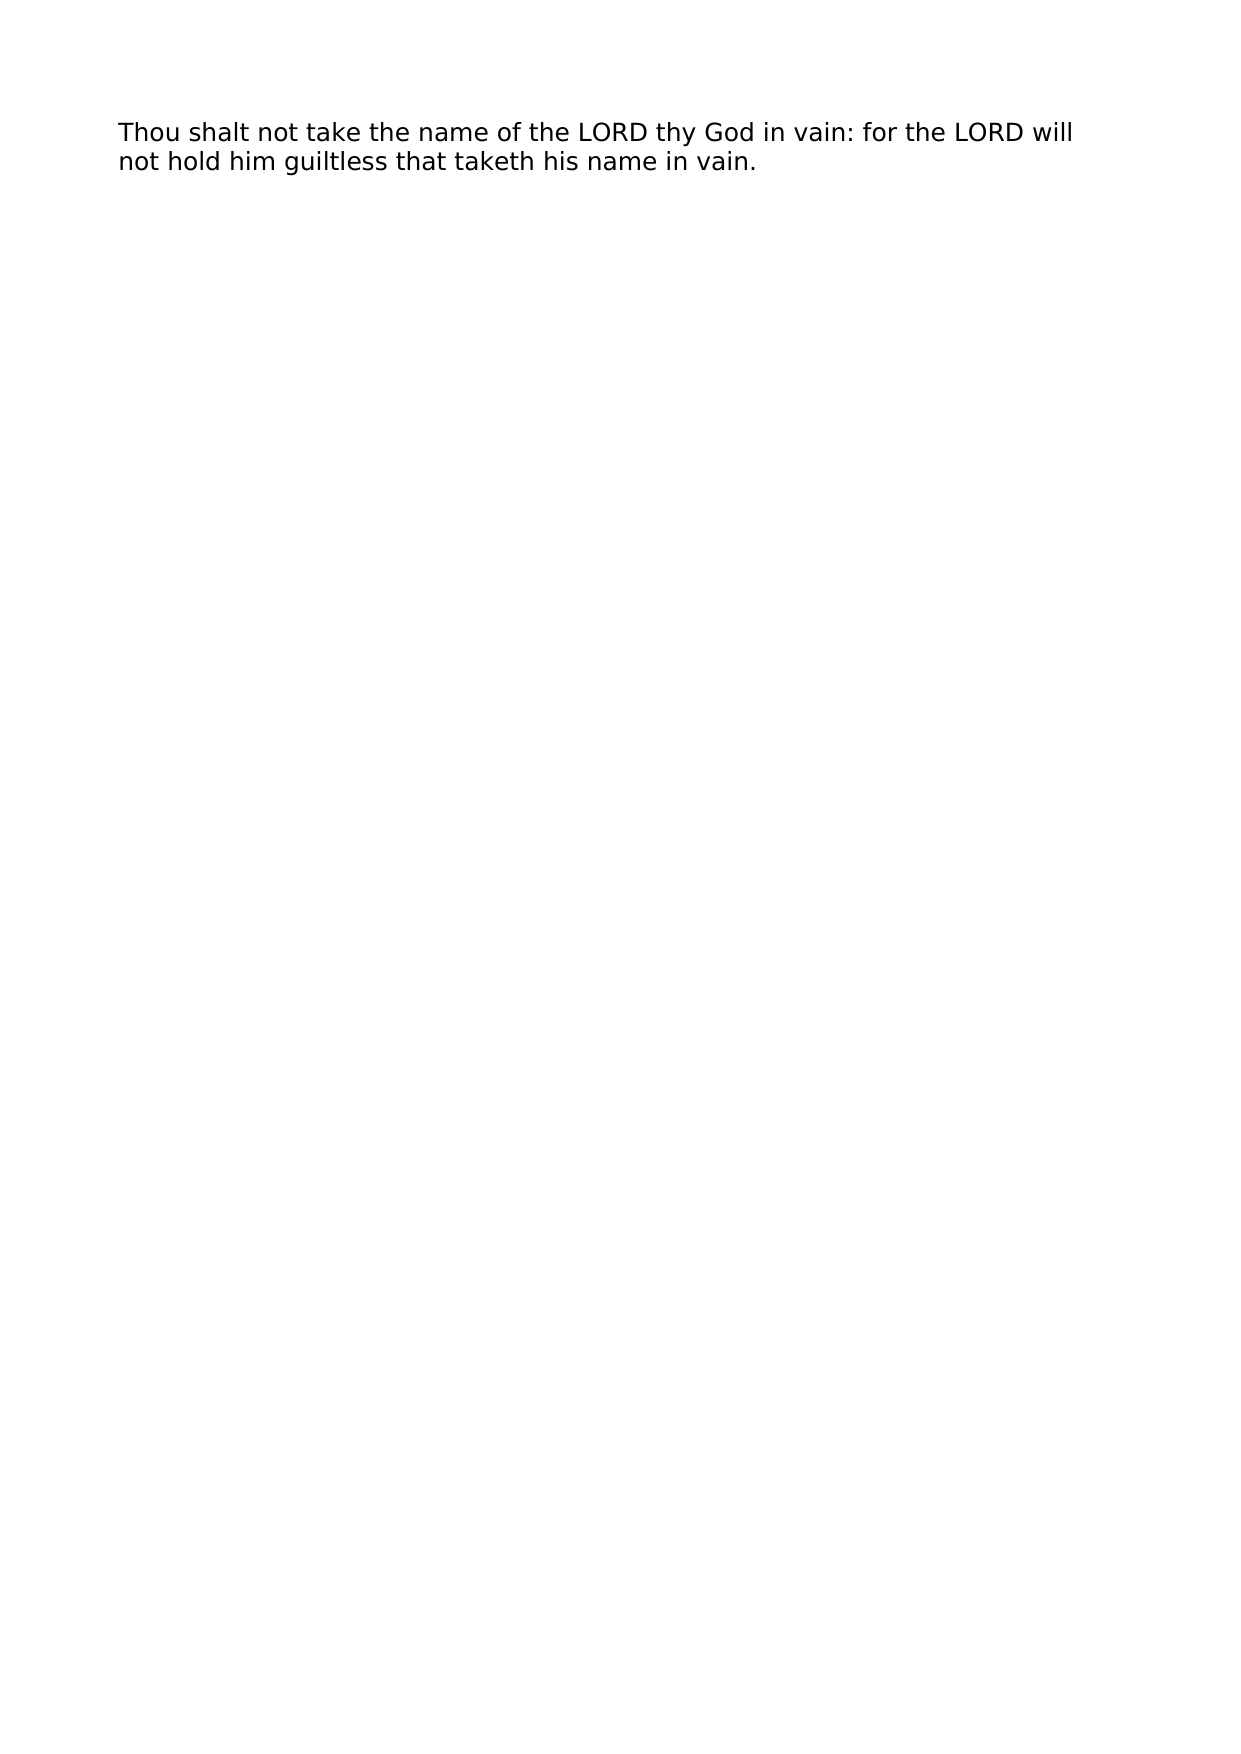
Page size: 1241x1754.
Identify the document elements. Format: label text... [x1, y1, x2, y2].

text Thou shalt not take the name of the LORD thy God in vain: for the LORD will not hold him guiltless that taketh his name in vain. [118, 118, 1122, 176]
